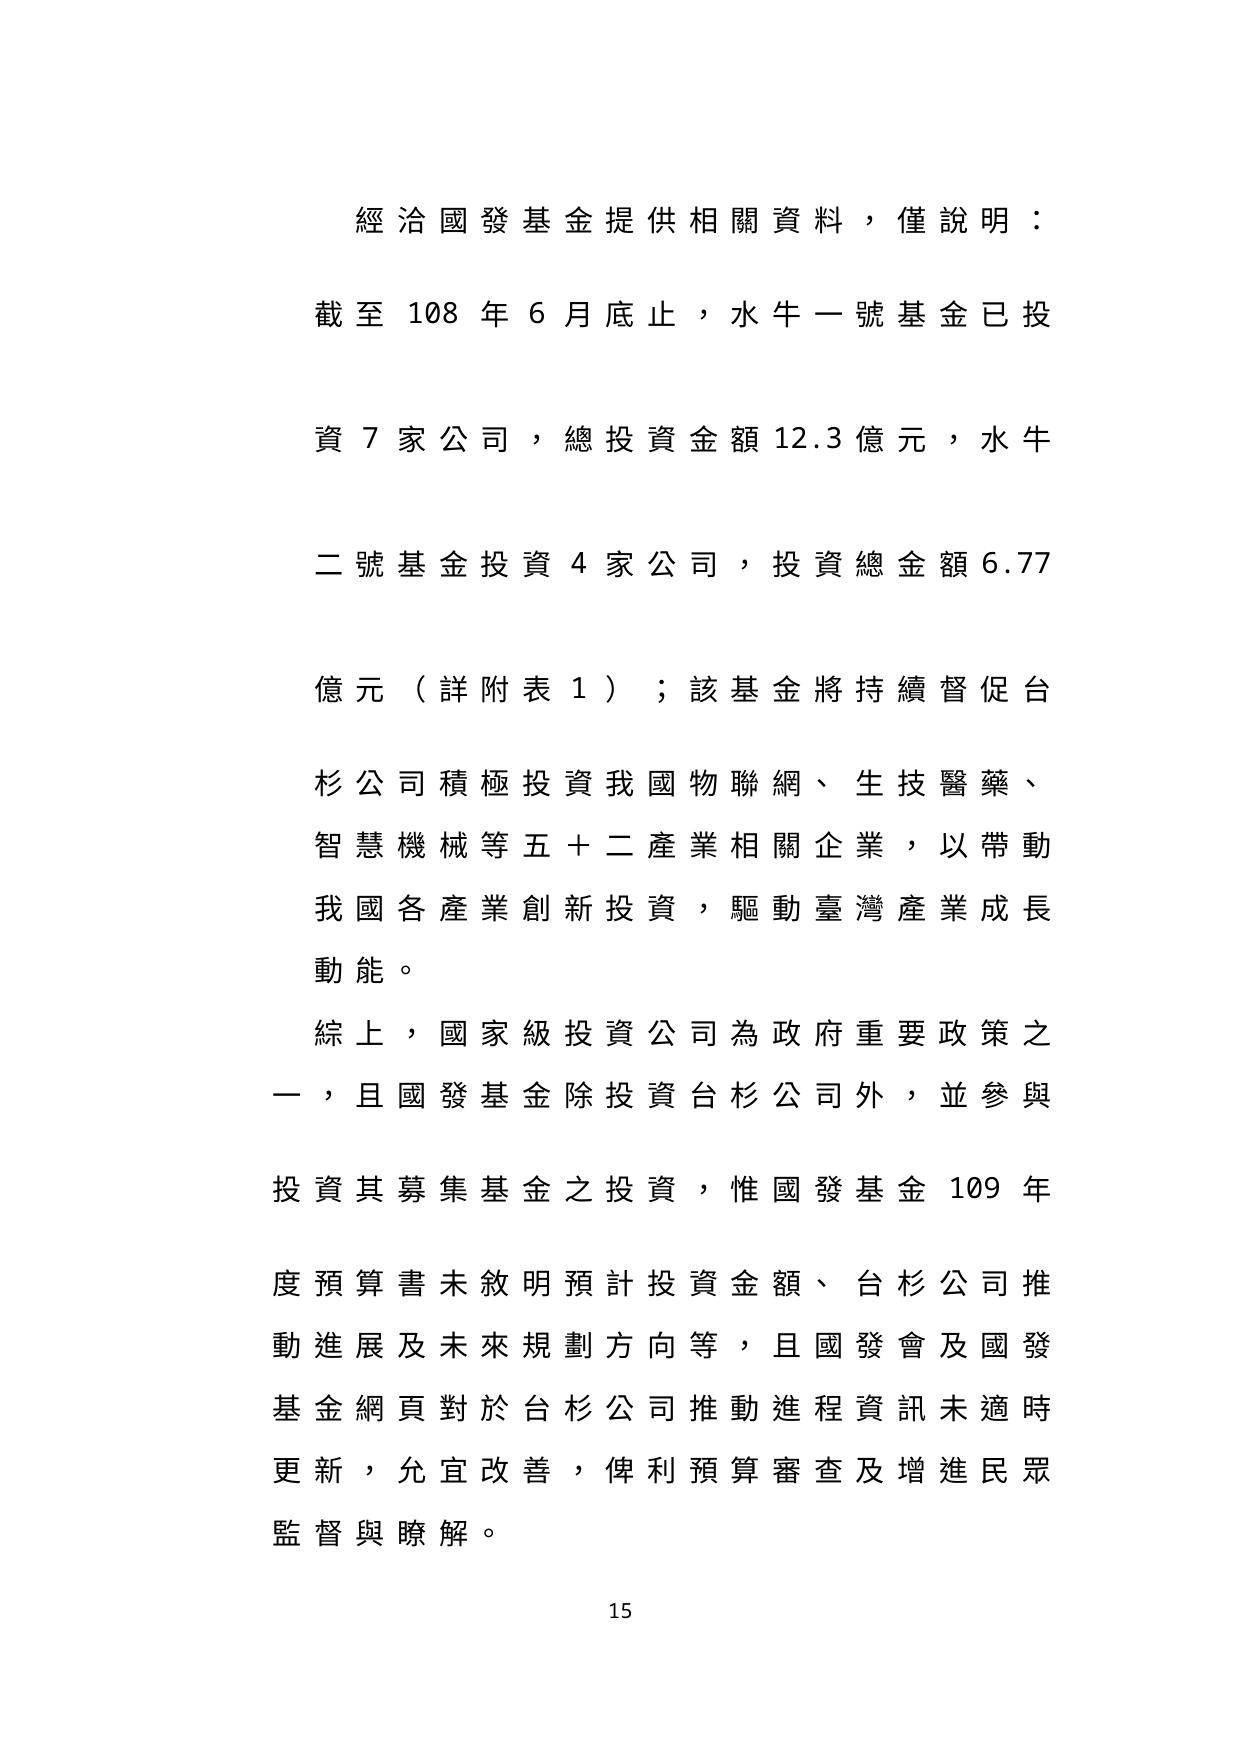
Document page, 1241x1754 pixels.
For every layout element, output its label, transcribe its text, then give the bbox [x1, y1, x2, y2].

text 經洽國發基金提供相關資料，僅說明：截至108年6月底止，水牛一號基金已投資7家公司，總投資金額12.3億元，水牛二號基金投資4家公司，投資總金額6.77億元（詳附表1）；該基金將持續督促台杉公司積極投資我國物聯網、生技醫藥、智慧機械等五＋二產業相關企業，以帶動我國各產業創新投資，驅動臺灣產業成長動能。 [271, 177, 1058, 990]
text 綜上，國家級投資公司為政府重要政策之一，且國發基金除投資台杉公司外，並參與投資其募集基金之投資，惟國發基金109年度預算書未敘明預計投資金額、台杉公司推動進展及未來規劃方向等，且國發會及國發基金網頁對於台杉公司推動進程資訊未適時更新，允宜改善，俾利預算審查及增進民眾監督與瞭解。 [242, 990, 1058, 1552]
